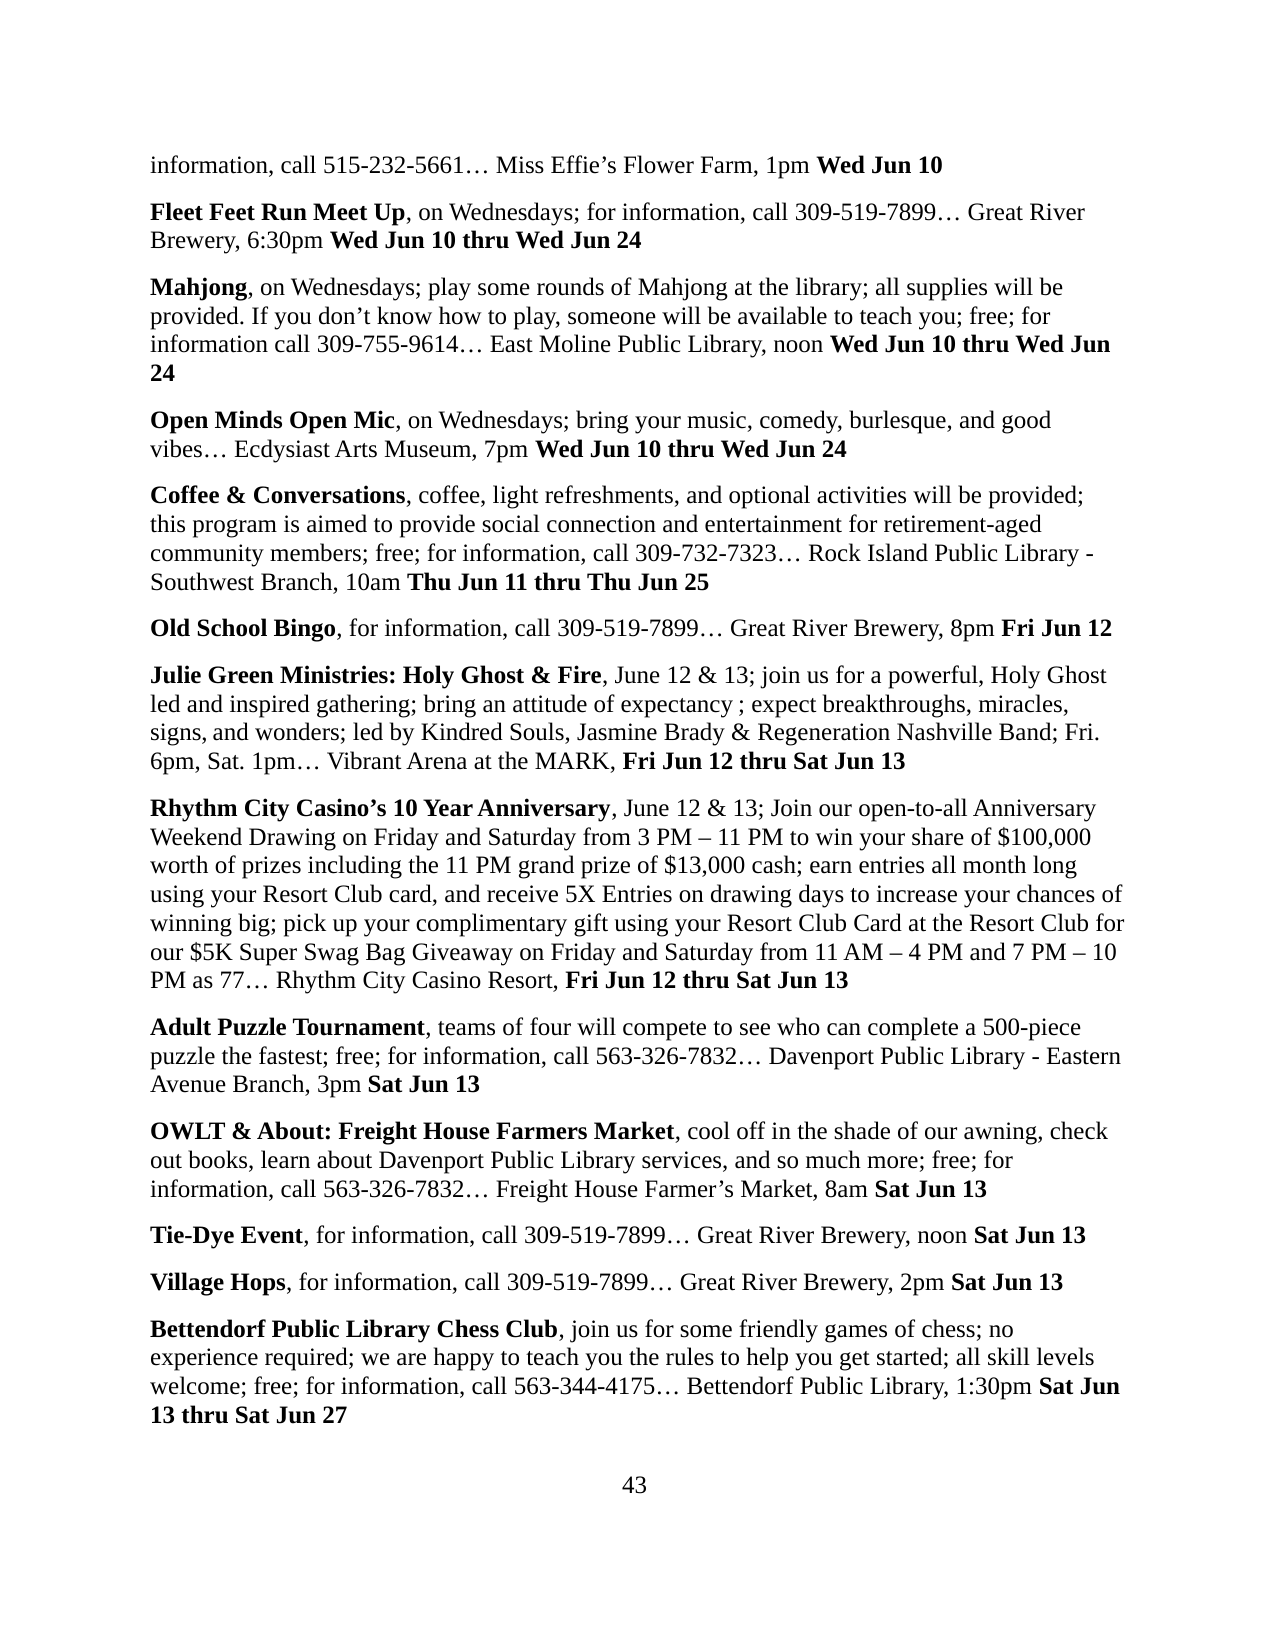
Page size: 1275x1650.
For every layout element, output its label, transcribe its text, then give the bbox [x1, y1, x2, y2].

text Old School Bingo, for information, call 309-519-7899… Great River Brewery, 8pm Fri Jun 12 [150, 613, 1125, 642]
text Coffee & Conversations, coffee, light refreshments, and optional activities will be provided; this program is aimed to provide social connection and entertainment for retirement-aged community members; free; for information, call 309-732-7323… Rock Island Public Library - Southwest Branch, 10am Thu Jun 11 thru Thu Jun 25 [150, 480, 1125, 595]
text Julie Green Ministries: Holy Ghost & Fire, June 12 & 13; join us for a powerful, Holy Ghost led and inspired gathering; bring an attitude of expectancy ; expect breakthroughs, miracles, signs, and wonders; led by Kindred Souls, Jasmine Brady & Regeneration Nashville Band; Fri. 6pm, Sat. 1pm… Vibrant Arena at the MARK, Fri Jun 12 thru Sat Jun 13 [150, 660, 1125, 775]
text information, call 515-232-5661… Miss Effie’s Flower Farm, 1pm Wed Jun 10 [150, 150, 1125, 179]
text Bettendorf Public Library Chess Club, join us for some friendly games of chess; no experience required; we are happy to teach you the rules to help you get started; all skill levels welcome; free; for information, call 563-344-4175… Bettendorf Public Library, 1:30pm Sat Jun 13 thru Sat Jun 27 [150, 1314, 1125, 1429]
text OWLT & About: Freight House Farmers Market, cool off in the shade of our awning, check out books, learn about Davenport Public Library services, and so much more; free; for information, call 563-326-7832… Freight House Farmer’s Market, 8am Sat Jun 13 [150, 1116, 1125, 1202]
text Fleet Feet Run Meet Up, on Wednesdays; for information, call 309-519-7899… Great River Brewery, 6:30pm Wed Jun 10 thru Wed Jun 24 [150, 197, 1125, 254]
text Tie-Dye Event, for information, call 309-519-7899… Great River Brewery, noon Sat Jun 13 [150, 1220, 1125, 1249]
text Mahjong, on Wednesdays; play some rounds of Mahjong at the library; all supplies will be provided. If you don’t know how to play, someone will be available to teach you; free; for information call 309-755-9614… East Moline Public Library, noon Wed Jun 10 thru Wed Jun 24 [150, 272, 1125, 387]
text Village Hops, for information, call 309-519-7899… Great River Brewery, 2pm Sat Jun 13 [150, 1267, 1125, 1296]
text Open Minds Open Mic, on Wednesdays; bring your music, comedy, burlesque, and good vibes… Ecdysiast Arts Museum, 7pm Wed Jun 10 thru Wed Jun 24 [150, 405, 1125, 462]
text Adult Puzzle Tournament, teams of four will compete to see who can complete a 500-piece puzzle the fastest; free; for information, call 563-326-7832… Davenport Public Library - Eastern Avenue Branch, 3pm Sat Jun 13 [150, 1012, 1125, 1098]
text Rhythm City Casino’s 10 Year Anniversary, June 12 & 13; Join our open-to-all Anniversary Weekend Drawing on Friday and Saturday from 3 PM – 11 PM to win your share of $100,000 worth of prizes including the 11 PM grand prize of $13,000 cash; earn entries all month long using your Resort Club card, and receive 5X Entries on drawing days to increase your chances of winning big; pick up your complimentary gift using your Resort Club Card at the Resort Club for our $5K Super Swag Bag Giveaway on Friday and Saturday from 11 AM – 4 PM and 7 PM – 10 PM as 77… Rhythm City Casino Resort, Fri Jun 12 thru Sat Jun 13 [150, 793, 1125, 994]
